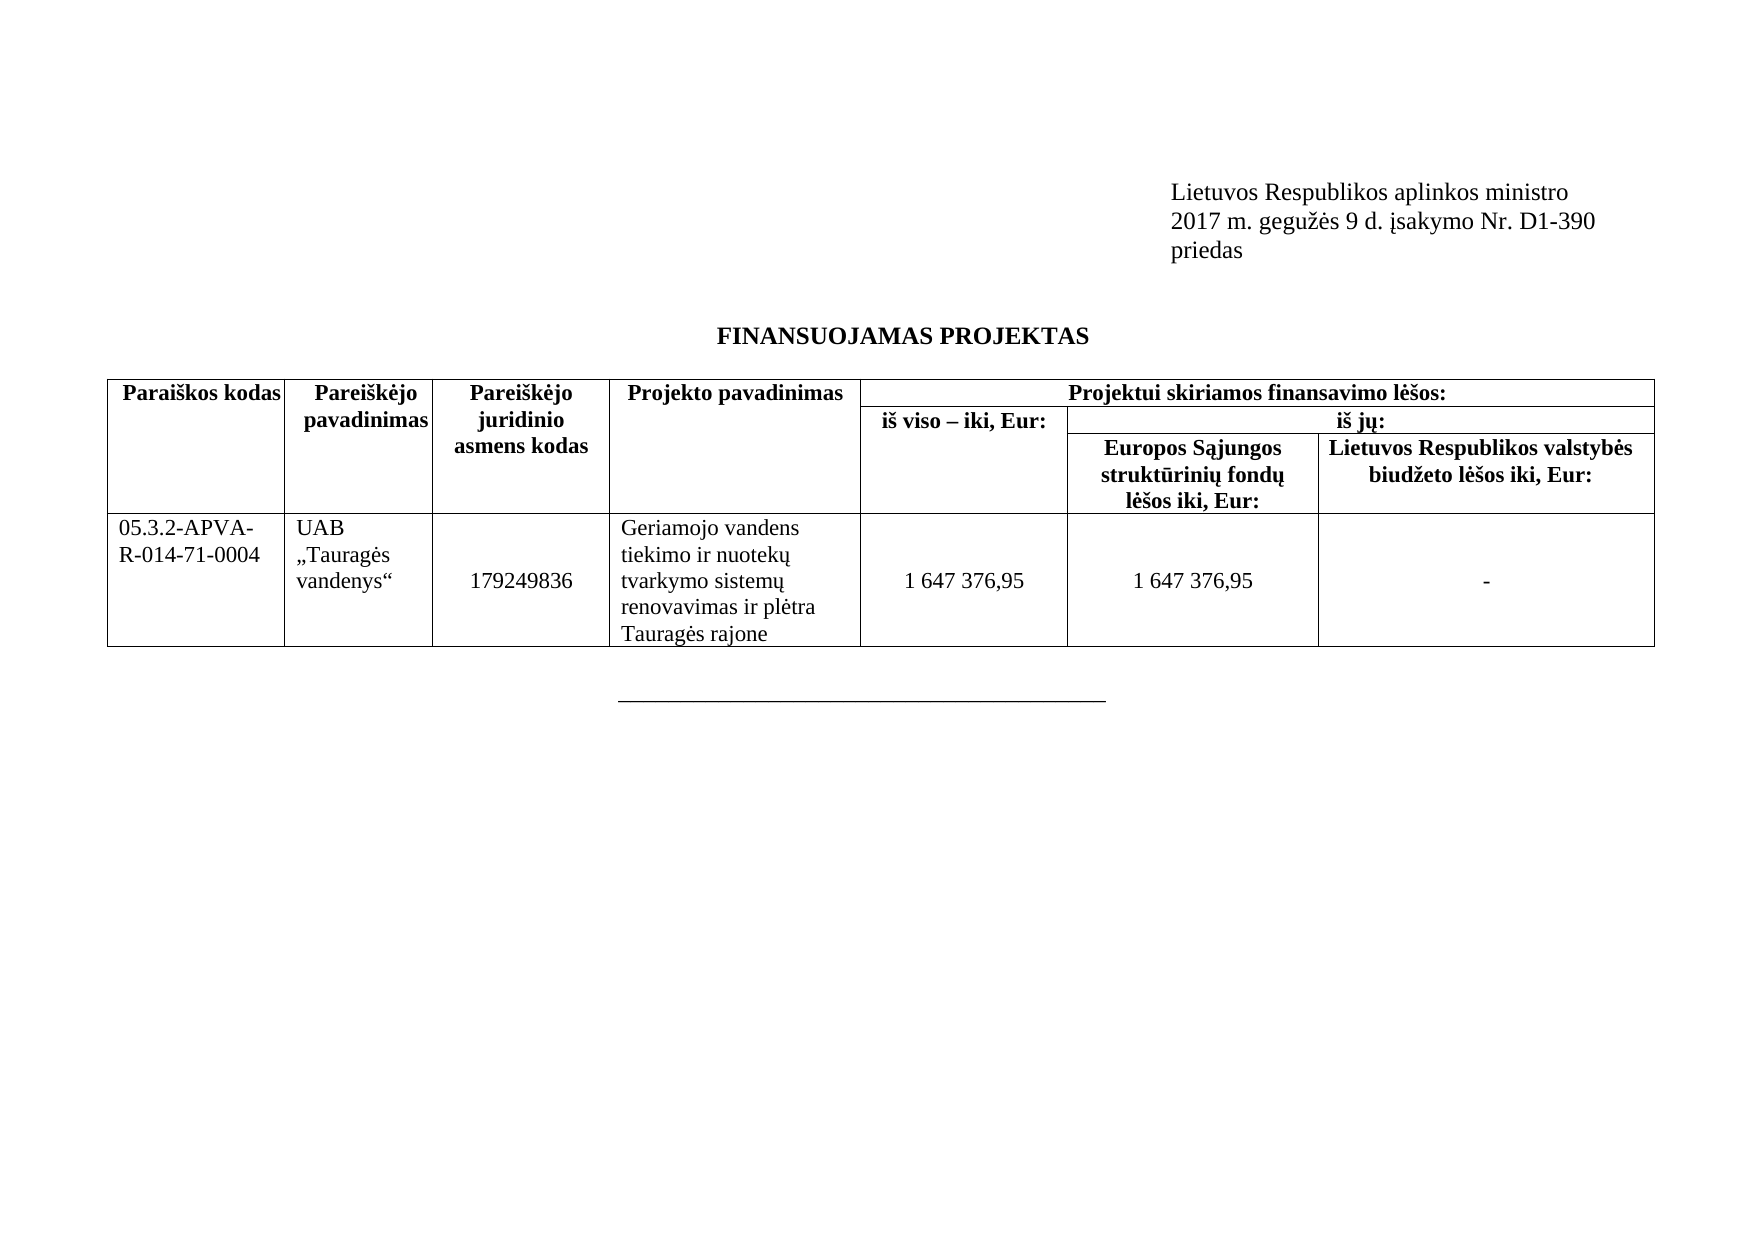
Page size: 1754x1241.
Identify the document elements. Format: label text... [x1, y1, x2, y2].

text _______________________________________ [107, 676, 1616, 705]
table_cell iš viso – iki, Eur: [861, 407, 1067, 513]
table_cell Europos Sąjungos struktūrinių fondų lėšos iki, Eur: [1068, 434, 1318, 513]
table_header Projektui skiriamos finansavimo lėšos: [861, 380, 1654, 406]
table_cell 1 647 376,95 [1068, 514, 1318, 646]
table_header Paraiškos kodas [108, 380, 284, 513]
table_cell - [1319, 514, 1654, 646]
text priedas [107, 235, 1616, 263]
table_cell UAB „Tauragės vandenys“ [285, 514, 432, 646]
table_cell Lietuvos Respublikos valstybės biudžeto lėšos iki, Eur: [1319, 434, 1654, 513]
text Lietuvos Respublikos aplinkos ministro [107, 177, 1616, 206]
table_cell 05.3.2-APVA-R-014-71-0004 [108, 514, 284, 646]
table_cell iš jų: [1068, 407, 1654, 433]
table_cell 1 647 376,95 [861, 514, 1067, 646]
table_header Pareiškėjo juridinio asmens kodas [433, 380, 609, 513]
table_cell 179249836 [433, 514, 609, 646]
text 2017 m. gegužės 9 d. įsakymo Nr. D1-390 [107, 206, 1616, 235]
table_header Projekto pavadinimas [610, 380, 860, 513]
text FINANSUOJAMAS PROJEKTAS [107, 321, 1616, 350]
table_cell Geriamojo vandens tiekimo ir nuotekų tvarkymo sistemų renovavimas ir plėtra Tauragės rajone [610, 514, 860, 646]
table_header Pareiškėjo pavadinimas [285, 380, 432, 513]
